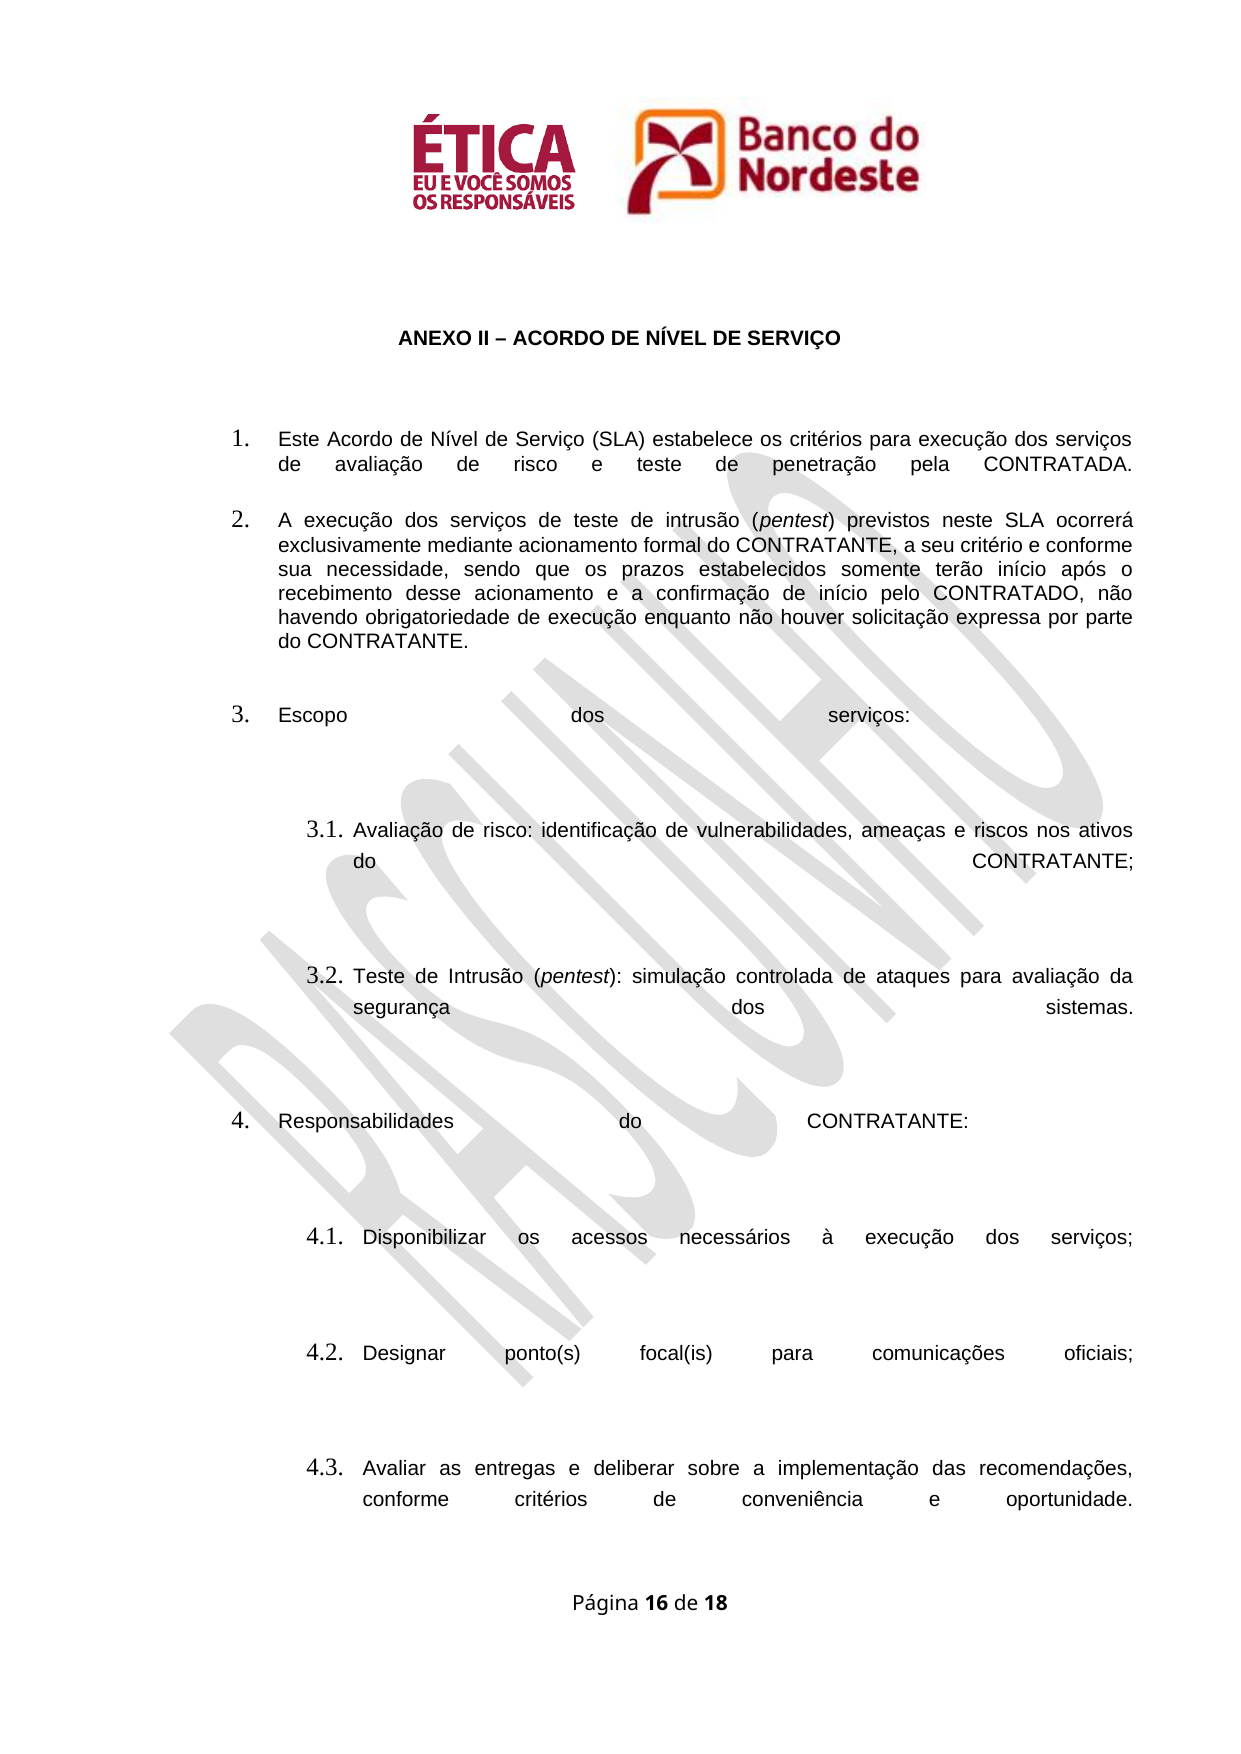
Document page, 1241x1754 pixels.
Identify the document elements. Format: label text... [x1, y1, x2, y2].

list Responsabilidades do CONTRATANTE: [624, 1105, 1134, 1170]
list Designar ponto(s) focal(is) para comunicações oficiais; [306, 1337, 1134, 1401]
list Teste de Intrusão (pentest): simulação controlada de ataques para avaliação da segurança dos sistemas. [399, 960, 597, 1054]
list Avaliação de risco: identificação de vulnerabilidades, ameaças e riscos nos ativos do CONTRATANTE; [758, 814, 876, 902]
list Disponibilizar os acessos necessários à execução dos serviços; [388, 1221, 495, 1286]
list Teste de Intrusão (pentest): simulação controlada de ataques para avaliação da segurança dos sistemas. [318, 989, 393, 1054]
list Teste de Intrusão (pentest): simulação controlada de ataques para avaliação da segurança dos sistemas. [306, 960, 492, 1054]
list Teste de Intrusão (pentest): simulação controlada de ataques para avaliação da segurança dos sistemas. [527, 960, 756, 1054]
text ANEXO II – ACORDO DE NÍVEL DE SERVIÇO [398, 326, 1134, 350]
list Teste de Intrusão (pentest): simulação controlada de ataques para avaliação da segurança dos sistemas. [676, 960, 803, 1046]
list Este Acordo de Nível de Serviço (SLA) estabelece os critérios para execução dos serviços de avaliação de risco e teste de penetração pela CONTRATADA. [231, 423, 1134, 504]
list Avaliar as entregas e deliberar sobre a implementação das recomendações, conforme critérios de conveniência e oportunidade. [306, 1452, 1134, 1547]
list Avaliação de risco: identificação de vulnerabilidades, ameaças e riscos nos ativos do CONTRATANTE; [809, 814, 945, 909]
list Disponibilizar os acessos necessários à execução dos serviços; [515, 1221, 1134, 1286]
list Escopo dos serviços: [694, 699, 799, 763]
list Avaliação de risco: identificação de vulnerabilidades, ameaças e riscos nos ativos do CONTRATANTE; [530, 814, 707, 909]
list Avaliação de risco: identificação de vulnerabilidades, ameaças e riscos nos ativos do CONTRATANTE; [698, 814, 855, 909]
list Disponibilizar os acessos necessários à execução dos serviços; [440, 1221, 547, 1286]
list Escopo dos serviços: [1043, 699, 1134, 763]
list Teste de Intrusão (pentest): simulação controlada de ataques para avaliação da segurança dos sistemas. [779, 960, 1134, 1054]
list Escopo dos serviços: [231, 699, 561, 763]
list Avaliação de risco: identificação de vulnerabilidades, ameaças e riscos nos ativos do CONTRATANTE; [306, 814, 459, 909]
list Escopo dos serviços: [923, 699, 1061, 763]
list Avaliação de risco: identificação de vulnerabilidades, ameaças e riscos nos ativos do CONTRATANTE; [874, 814, 1134, 909]
list Teste de Intrusão (pentest): simulação controlada de ataques para avaliação da segurança dos sistemas. [306, 997, 354, 1054]
list Escopo dos serviços: [521, 699, 625, 763]
list A execução dos serviços de teste de intrusão (pentest) previstos neste SLA ocorrerá exclusivamente mediante acionamento formal do CONTRATANTE, a seu critério e conforme sua necessidade, sendo que os prazos estabelecidos somente terão início após o recebimento desse acionamento e a confirmação de início pelo CONTRATADO, não havendo obrigatoriedade de execução enquanto não houver solicitação expressa por parte do CONTRATANTE. [231, 504, 851, 653]
list A execução dos serviços de teste de intrusão (pentest) previstos neste SLA ocorrerá exclusivamente mediante acionamento formal do CONTRATANTE, a seu critério e conforme sua necessidade, sendo que os prazos estabelecidos somente terão início após o recebimento desse acionamento e a confirmação de início pelo CONTRATADO, não havendo obrigatoriedade de execução enquanto não houver solicitação expressa por parte do CONTRATANTE. [846, 504, 1134, 653]
list Escopo dos serviços: [820, 720, 904, 763]
list Escopo dos serviços: [607, 725, 658, 763]
list Escopo dos serviços: [603, 699, 735, 763]
list Escopo dos serviços: [863, 699, 968, 763]
list Responsabilidades do CONTRATANTE: [263, 1105, 365, 1170]
list Responsabilidades do CONTRATANTE: [417, 1105, 482, 1153]
list Disponibilizar os acessos necessários à execução dos serviços; [306, 1221, 420, 1286]
list Responsabilidades do CONTRATANTE: [346, 1105, 451, 1170]
list Escopo dos serviços: [759, 699, 801, 720]
list Responsabilidades do CONTRATANTE: [231, 1105, 304, 1170]
list A execução dos serviços de teste de intrusão (pentest) previstos neste SLA ocorrerá exclusivamente mediante acionamento formal do CONTRATANTE, a seu critério e conforme sua necessidade, sendo que os prazos estabelecidos somente terão início após o recebimento desse acionamento e a confirmação de início pelo CONTRATADO, não havendo obrigatoriedade de execução enquanto não houver solicitação expressa por parte do CONTRATANTE. [769, 504, 979, 653]
list Responsabilidades do CONTRATANTE: [480, 1105, 652, 1170]
list Avaliação de risco: identificação de vulnerabilidades, ameaças e riscos nos ativos do CONTRATANTE; [442, 814, 602, 909]
list Avaliação de risco: identificação de vulnerabilidades, ameaças e riscos nos ativos do CONTRATANTE; [636, 814, 771, 909]
